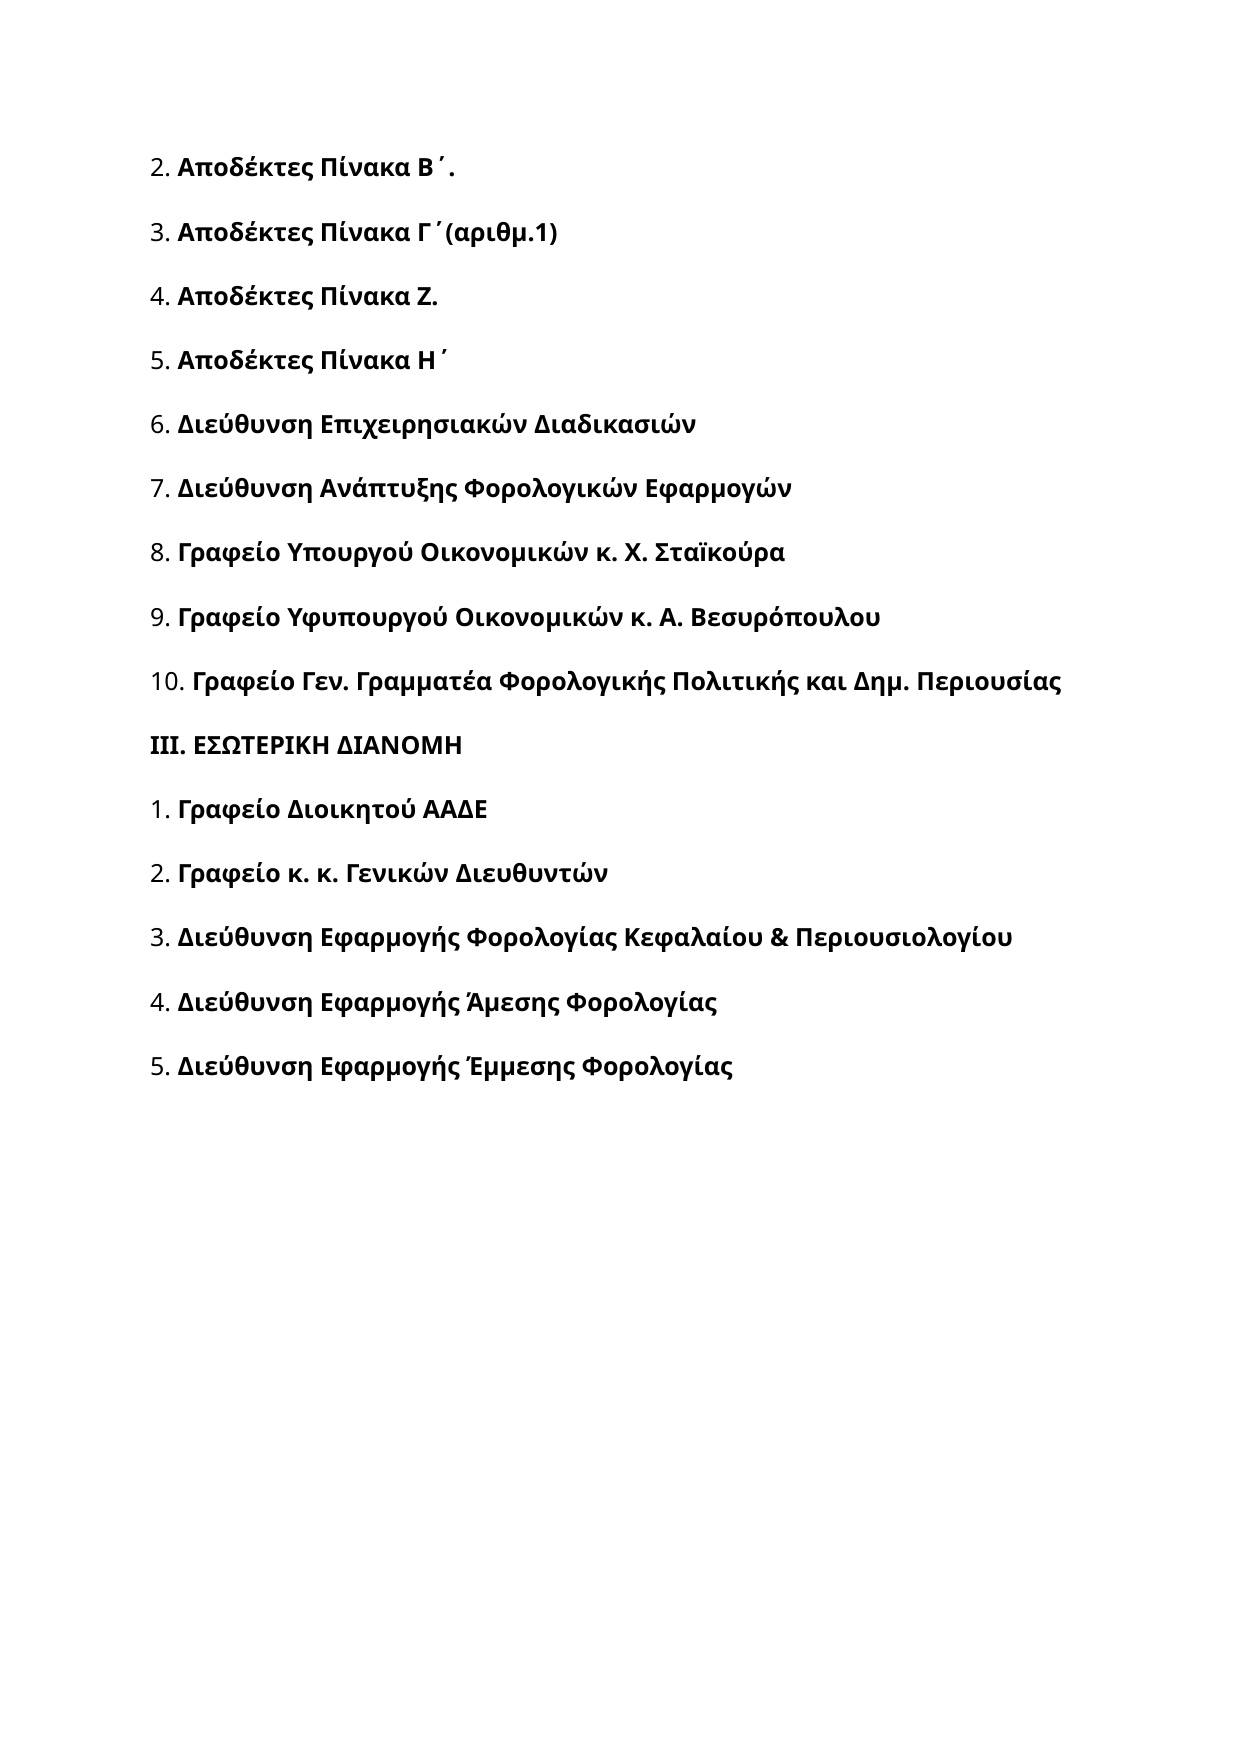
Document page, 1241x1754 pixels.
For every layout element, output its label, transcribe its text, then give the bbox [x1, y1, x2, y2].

text 4. Διεύθυνση Εφαρμογής Άμεσης Φορολογίας [150, 984, 1090, 1018]
text 4. Αποδέκτες Πίνακα Ζ. [150, 278, 1090, 312]
text 3. Διεύθυνση Εφαρμογής Φορολογίας Κεφαλαίου & Περιουσιολογίου [150, 920, 1090, 954]
text 2. Γραφείο κ. κ. Γενικών Διευθυντών [150, 856, 1090, 890]
text 9. Γραφείο Υφυπουργού Οικονομικών κ. Α. Βεσυρόπουλου [150, 599, 1090, 633]
text 1. Γραφείο Διοικητού ΑΑΔΕ [150, 792, 1090, 826]
text 2. Αποδέκτες Πίνακα Β΄. [150, 150, 1090, 184]
text ΙΙΙ. ΕΣΩΤΕΡΙΚΗ ΔΙΑΝΟΜΗ [150, 727, 1090, 762]
text 8. Γραφείο Υπουργού Οικονομικών κ. Χ. Σταïκούρα [150, 535, 1090, 569]
text 10. Γραφείο Γεν. Γραμματέα Φορολογικής Πολιτικής και Δημ. Περιουσίας [150, 663, 1090, 697]
text 5. Αποδέκτες Πίνακα Η΄ [150, 342, 1090, 377]
text 3. Αποδέκτες Πίνακα Γ΄(αριθμ.1) [150, 214, 1090, 248]
text 7. Διεύθυνση Ανάπτυξης Φορολογικών Εφαρμογών [150, 471, 1090, 505]
text 6. Διεύθυνση Επιχειρησιακών Διαδικασιών [150, 407, 1090, 441]
text 5. Διεύθυνση Εφαρμογής Έμμεσης Φορολογίας [150, 1048, 1090, 1082]
